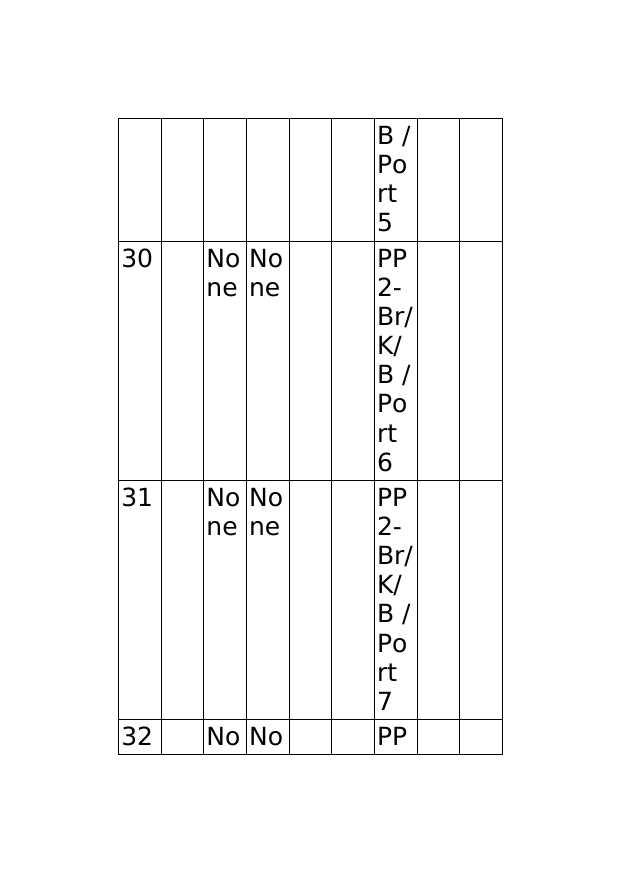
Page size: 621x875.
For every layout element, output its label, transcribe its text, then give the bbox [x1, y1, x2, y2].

table_cell [418, 481, 459, 719]
table_cell None [204, 481, 246, 719]
table_cell [162, 119, 203, 241]
table_cell [460, 119, 502, 241]
table_cell [332, 119, 374, 241]
table_cell PP2-Br/K/B / Port 6 [375, 242, 417, 480]
table_cell [204, 119, 246, 241]
table_cell [162, 720, 203, 754]
table_cell [332, 481, 374, 719]
table_cell [290, 481, 331, 719]
table_cell No [247, 720, 289, 754]
table_cell [332, 242, 374, 480]
table_cell [162, 242, 203, 480]
table_cell [460, 720, 502, 754]
table_cell [460, 481, 502, 719]
table_cell [162, 481, 203, 719]
table_cell None [204, 242, 246, 480]
table_cell [247, 119, 289, 241]
table_cell 31 [119, 481, 161, 719]
table_cell [119, 119, 161, 241]
table_cell None [247, 481, 289, 719]
table_cell [418, 119, 459, 241]
table_cell None [247, 242, 289, 480]
table_cell PP2-Br/K/B / Port 7 [375, 481, 417, 719]
table_cell [290, 242, 331, 480]
table_cell [290, 119, 331, 241]
table_cell No [204, 720, 246, 754]
table_cell PP [375, 720, 417, 754]
table_cell 32 [119, 720, 161, 754]
table_cell 30 [119, 242, 161, 480]
table_cell [418, 720, 459, 754]
table_cell B / Port 5 [375, 119, 417, 241]
table_cell [290, 720, 331, 754]
table_cell [332, 720, 374, 754]
table_cell [418, 242, 459, 480]
table_cell [460, 242, 502, 480]
